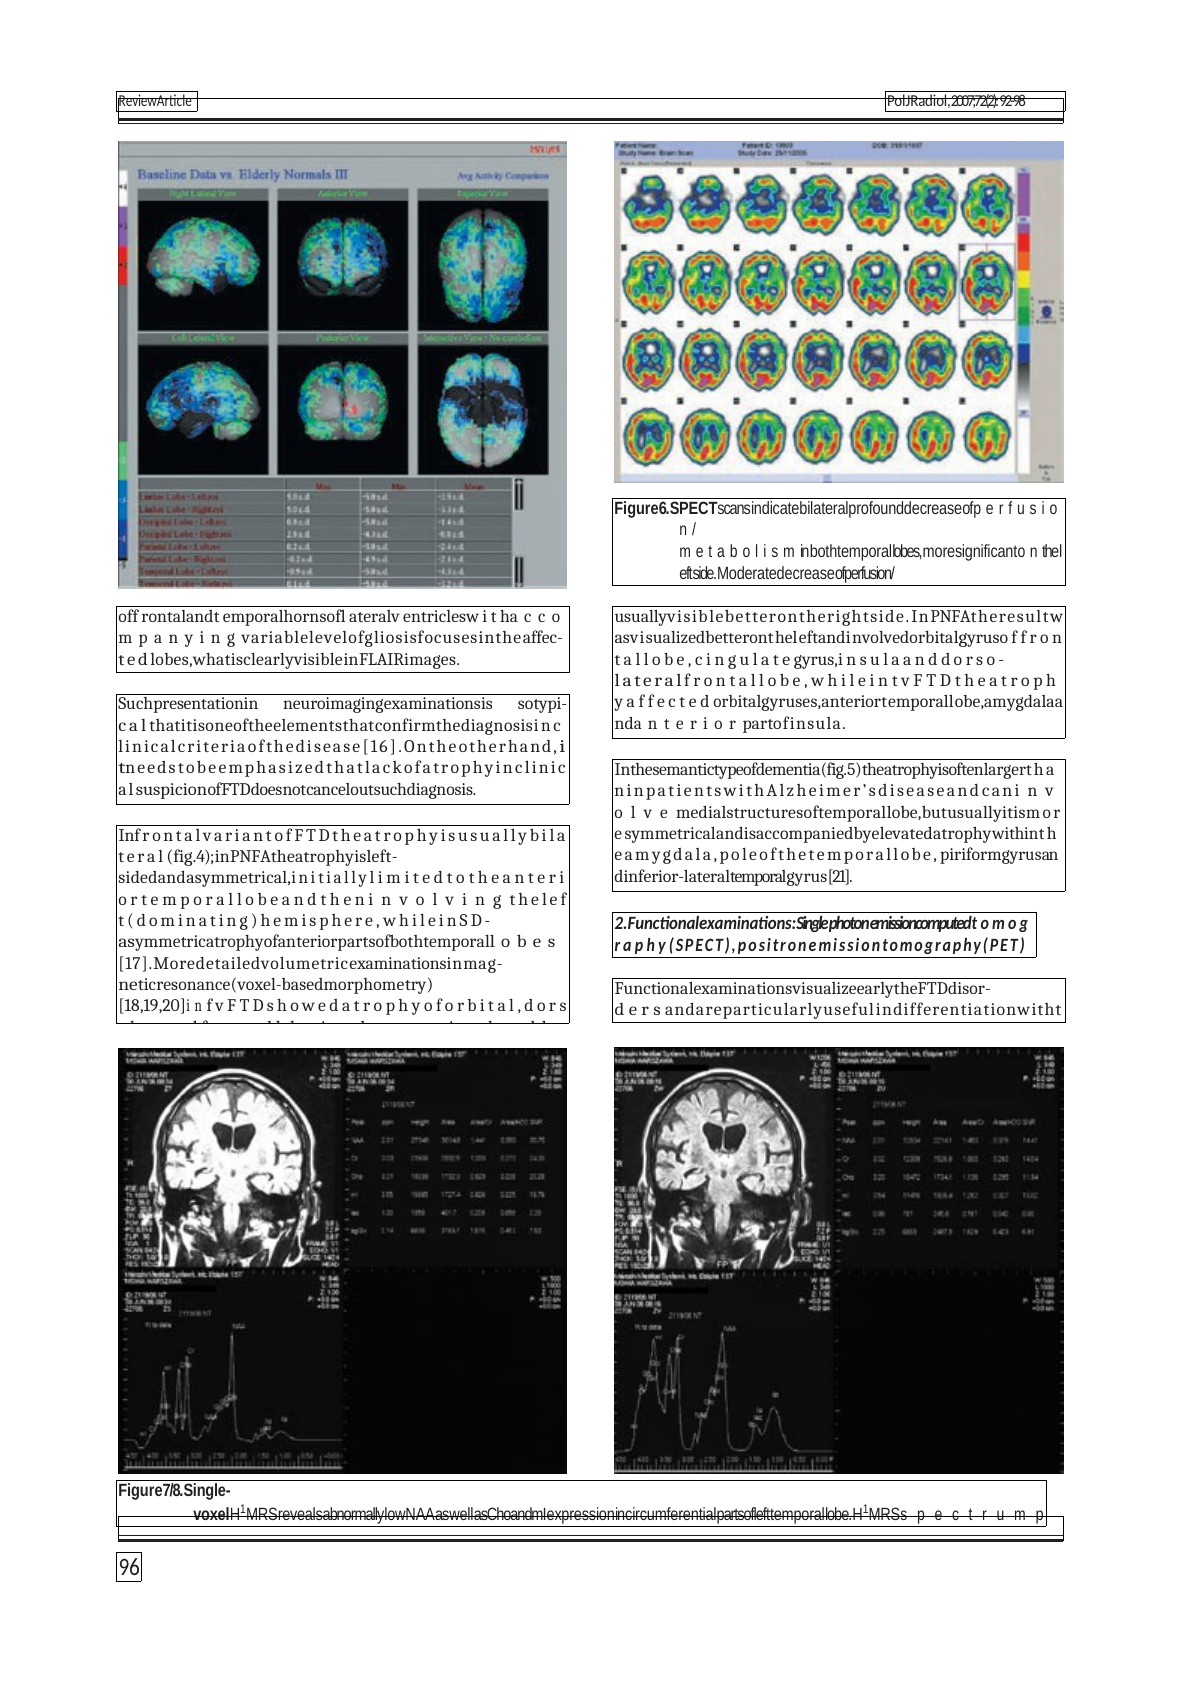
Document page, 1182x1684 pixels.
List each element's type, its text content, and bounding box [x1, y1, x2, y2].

picture [118, 141, 567, 589]
text Suchpresentationin neuroimagingexaminationsis sotypi-calthatitisoneoftheelementsthatconfirmthediagnosisinclinicalcriteriaofthedisease[16].Ontheotherhand,itneedstobeemphasizedthatlackofatrophyinclinicalsuspicionofFTDdoesnotcanceloutsuchdiagnosis. [118, 695, 567, 800]
text Figure7/8.Single-voxelH1MRSrevealsabnormallylowNAAaswellasChoandmIexpressionincircumferentialpartsoflefttemporallobe.H1MRSspectrumprofilefromtherighttemporalloberevealsfewerabnormalitiesthantheoneproceedingfromthecontralaterallobe. [118, 1481, 1044, 1516]
text Inthesemantictypeofdementia(fig.5)theatrophyisoftenlargerthaninpatientswithAlzheimer’sdiseaseandcaninvolvemedialstructuresoftemporallobe,butusuallyitismoresymmetricalandisaccompaniedbyelevatedatrophywithintheamygdala,poleofthetemporallobe,piriformgyrusandinferior-lateraltemporalgyrus[21]. [614, 760, 1063, 887]
text 96 [118, 1553, 141, 1581]
picture [614, 1047, 1064, 1474]
text PolJRadiol,2007;72(2):92-98 [887, 92, 1065, 111]
text InfrontalvariantofFTDtheatrophyisusuallybilateral(fig.4);inPNFAtheatrophyisleft-sidedandasymmetrical,initiallylimitedtotheanteriortemporallobeandtheninvolvingtheleft(dominating)hemisphere,whileinSD-asymmetricatrophyofanteriorpartsofbothtemporallobes[17].Moredetailedvolumetricexaminationsinmag-neticresonance(voxel-basedmorphometry)[18,19,20]infvFTDshowedatrophyoforbital,dorsolateralfrontallobe,cingulategyrus,insulaanddorsolateralfrontallobe, [118, 826, 567, 1022]
text usuallyvisiblebetterontherightside.InPNFAtheresultwasvisualizedbetterontheleftandinvolvedorbitalgyrusoffrontallobe,cingulategyrus,insulaanddorso-lateralfrontallobe,whileintvFTDtheatrophyaffectedorbitalgyruses,anteriortemporallobe,amygdalaandanteriorpartofinsula. [614, 607, 1063, 733]
text 2.Functionalexaminations:Singlephotonemissioncomputedtomography(SPECT),positronemissiontomography(PET) [614, 913, 1034, 956]
text Figure6.SPECTscansindicatebilateralprofounddecreaseofperfusion/metabolisminbothtemporallobes,moresignificantontheleftside.Moderatedecreaseofperfusion/metabolisminfrontallobesbilateral,moresignificantontheleftsidealso. [614, 499, 1063, 585]
picture [614, 141, 1064, 483]
text ReviewArticle [118, 92, 197, 98]
text Figure7/8.Single-voxelH1MRSrevealsabnormallylowNAAaswellasChoandmIexpressionincircumferentialpartsoflefttemporallobe.H1MRSspectrumprofilefromtherighttemporalloberevealsfewerabnormalitiesthantheoneproceedingfromthecontralaterallobe. [119, 1517, 1044, 1526]
text FunctionalexaminationsvisualizeearlytheFTDdisor-dersandareparticularlyusefulindifferentiationwiththe [614, 979, 1063, 1022]
text offrontalandtemporalhornsoflateralventricleswithaccompanyingvariablelevelofgliosisfocusesintheaffec-tedlobes,whatisclearlyvisibleinFLAIRimages. [118, 607, 567, 669]
text ReviewArticle [119, 99, 197, 111]
picture [118, 1048, 567, 1474]
